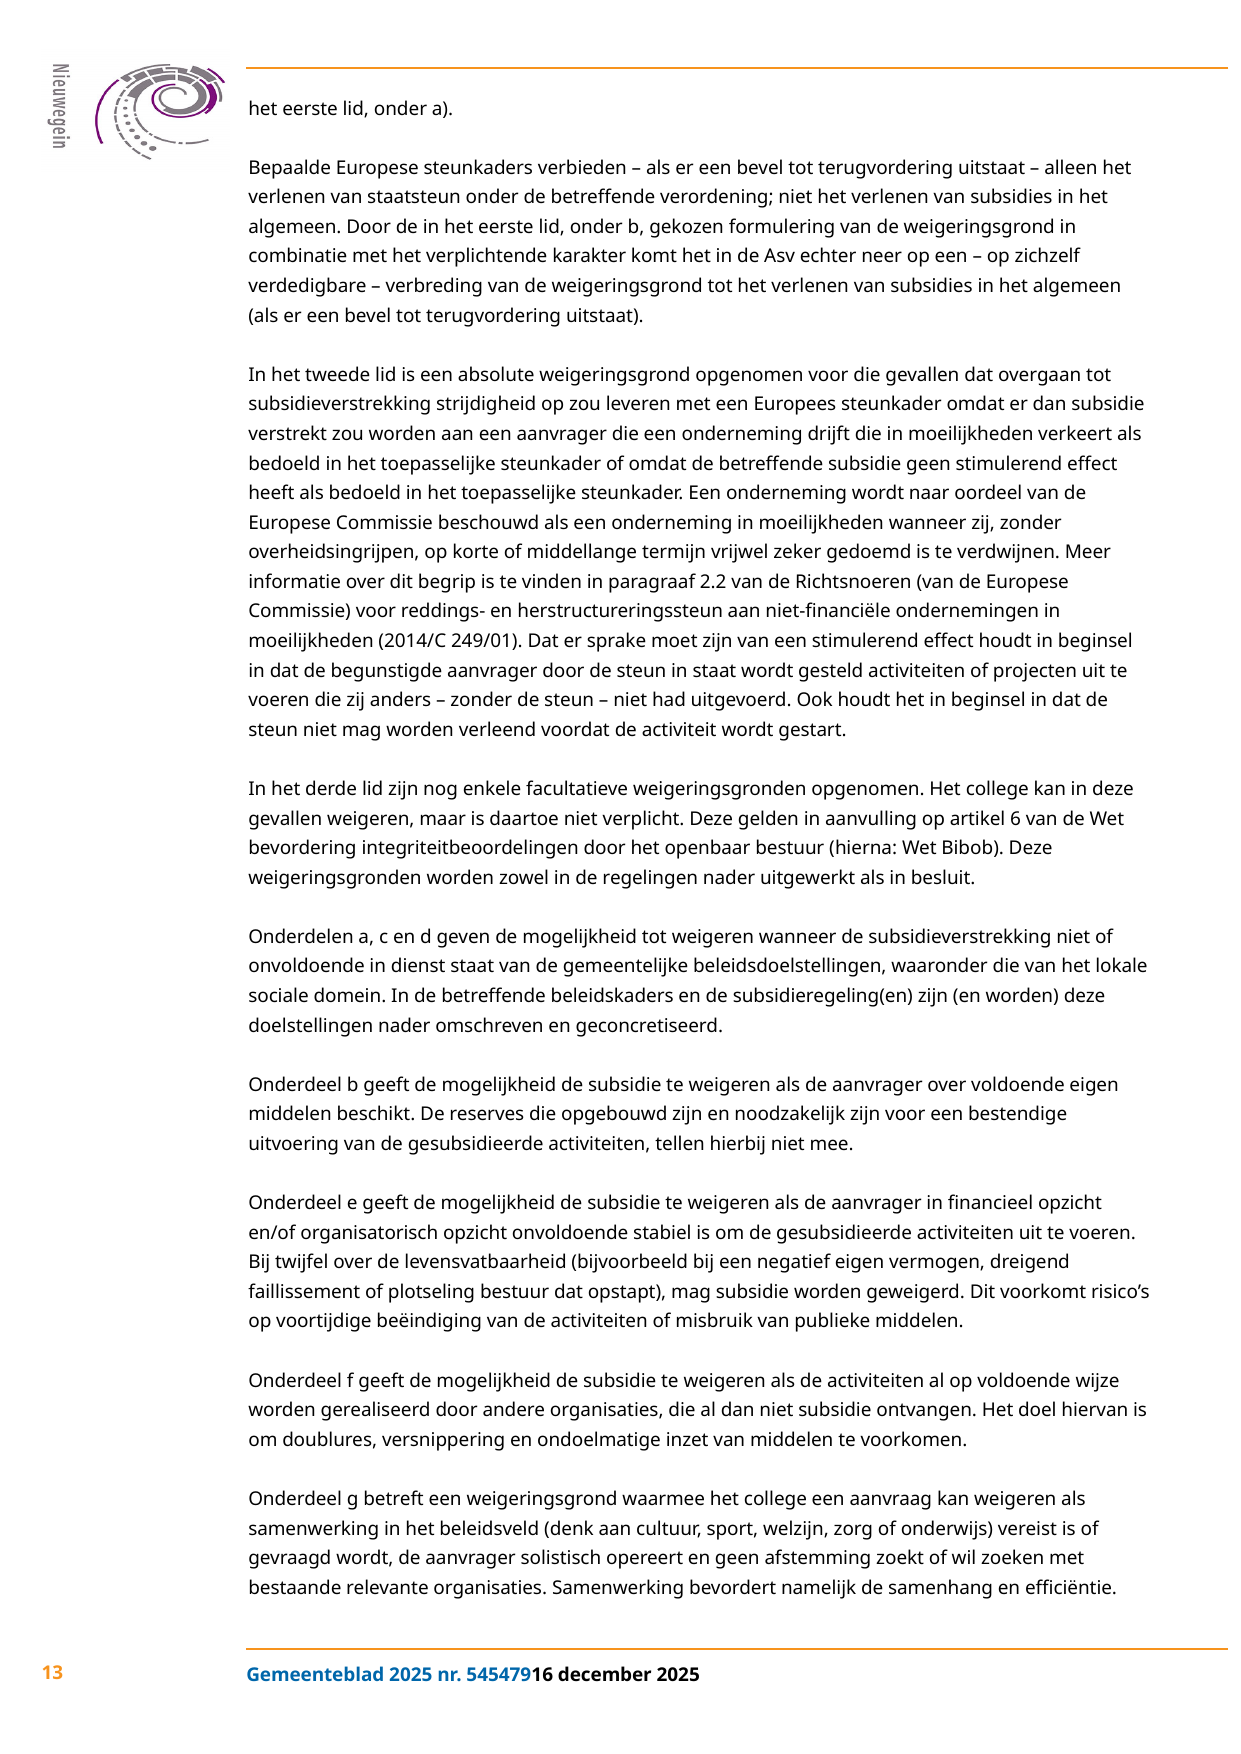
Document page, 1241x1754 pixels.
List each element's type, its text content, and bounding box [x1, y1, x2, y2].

text Onderdeel b geeft de mogelijkheid de subsidie te weigeren als de aanvrager over voldoende eigen middelen beschikt. De reserves die opgebouwd zijn en noodzakelijk zijn voor een bestendige uitvoering van de gesubsidieerde activiteiten, tellen hierbij niet mee. [248, 1071, 1152, 1156]
text Onderdelen a, c en d geven de mogelijkheid tot weigeren wanneer de subsidieverstrekking niet of onvoldoende in dienst staat van de gemeentelijke beleidsdoelstellingen, waaronder die van het lokale sociale domein. In de betreffende beleidskaders en de subsidieregeling(en) zijn (en worden) deze doelstellingen nader omschreven en geconcretiseerd. [248, 923, 1152, 1038]
text In het derde lid zijn nog enkele facultatieve weigeringsgronden opgenomen. Het college kan in deze gevallen weigeren, maar is daartoe niet verplicht. Deze gelden in aanvulling op artikel 6 van de Wet bevordering integriteitbeoordelingen door het openbaar bestuur (hierna: Wet Bibob). Deze weigeringsgronden worden zowel in de regelingen nader uitgewerkt als in besluit. [248, 775, 1152, 890]
text het eerste lid, onder a). [248, 95, 1152, 121]
text Bepaalde Europese steunkaders verbieden – als er een bevel tot terugvordering uitstaat – alleen het verlenen van staatsteun onder de betreffende verordening; niet het verlenen van subsidies in het algemeen. Door de in het eerste lid, onder b, gekozen formulering van de weigeringsgrond in combinatie met het verplichtende karakter komt het in de Asv echter neer op een – op zichzelf verdedigbare – verbreding van de weigeringsgrond tot het verlenen van subsidies in het algemeen (als er een bevel tot terugvordering uitstaat). [248, 154, 1152, 328]
text Onderdeel g betreft een weigeringsgrond waarmee het college een aanvraag kan weigeren als samenwerking in het beleidsveld (denk aan cultuur, sport, welzijn, zorg of onderwijs) vereist is of gevraagd wordt, de aanvrager solistisch opereert en geen afstemming zoekt of wil zoeken met bestaande relevante organisaties. Samenwerking bevordert namelijk de samenhang en efficiëntie. [248, 1485, 1152, 1600]
text Onderdeel f geeft de mogelijkheid de subsidie te weigeren als de activiteiten al op voldoende wijze worden gerealiseerd door andere organisaties, die al dan niet subsidie ontvangen. Het doel hiervan is om doublures, versnippering en ondoelmatige inzet van middelen te voorkomen. [248, 1367, 1152, 1452]
picture [41, 47, 231, 172]
text In het tweede lid is een absolute weigeringsgrond opgenomen voor die gevallen dat overgaan tot subsidieverstrekking strijdigheid op zou leveren met een Europees steunkader omdat er dan subsidie verstrekt zou worden aan een aanvrager die een onderneming drijft die in moeilijkheden verkeert als bedoeld in het toepasselijke steunkader of omdat de betreffende subsidie geen stimulerend effect heeft als bedoeld in het toepasselijke steunkader. Een onderneming wordt naar oordeel van de Europese Commissie beschouwd als een onderneming in moeilijkheden wanneer zij, zonder overheidsingrijpen, op korte of middellange termijn vrijwel zeker gedoemd is te verdwijnen. Meer informatie over dit begrip is te vinden in paragraaf 2.2 van de Richtsnoeren (van de Europese Commissie) voor reddings- en herstructureringssteun aan niet-financiële ondernemingen in moeilijkheden (2014/C 249/01). Dat er sprake moet zijn van een stimulerend effect houdt in beginsel in dat de begunstigde aanvrager door de steun in staat wordt gesteld activiteiten of projecten uit te voeren die zij anders – zonder de steun – niet had uitgevoerd. Ook houdt het in beginsel in dat de steun niet mag worden verleend voordat de activiteit wordt gestart. [248, 361, 1152, 742]
text Onderdeel e geeft de mogelijkheid de subsidie te weigeren als de aanvrager in financieel opzicht en/of organisatorisch opzicht onvoldoende stabiel is om de gesubsidieerde activiteiten uit te voeren. Bij twijfel over de levensvatbaarheid (bijvoorbeeld bij een negatief eigen vermogen, dreigend faillissement of plotseling bestuur dat opstapt), mag subsidie worden geweigerd. Dit voorkomt risico’s op voortijdige beëindiging van de activiteiten of misbruik van publieke middelen. [248, 1189, 1152, 1333]
